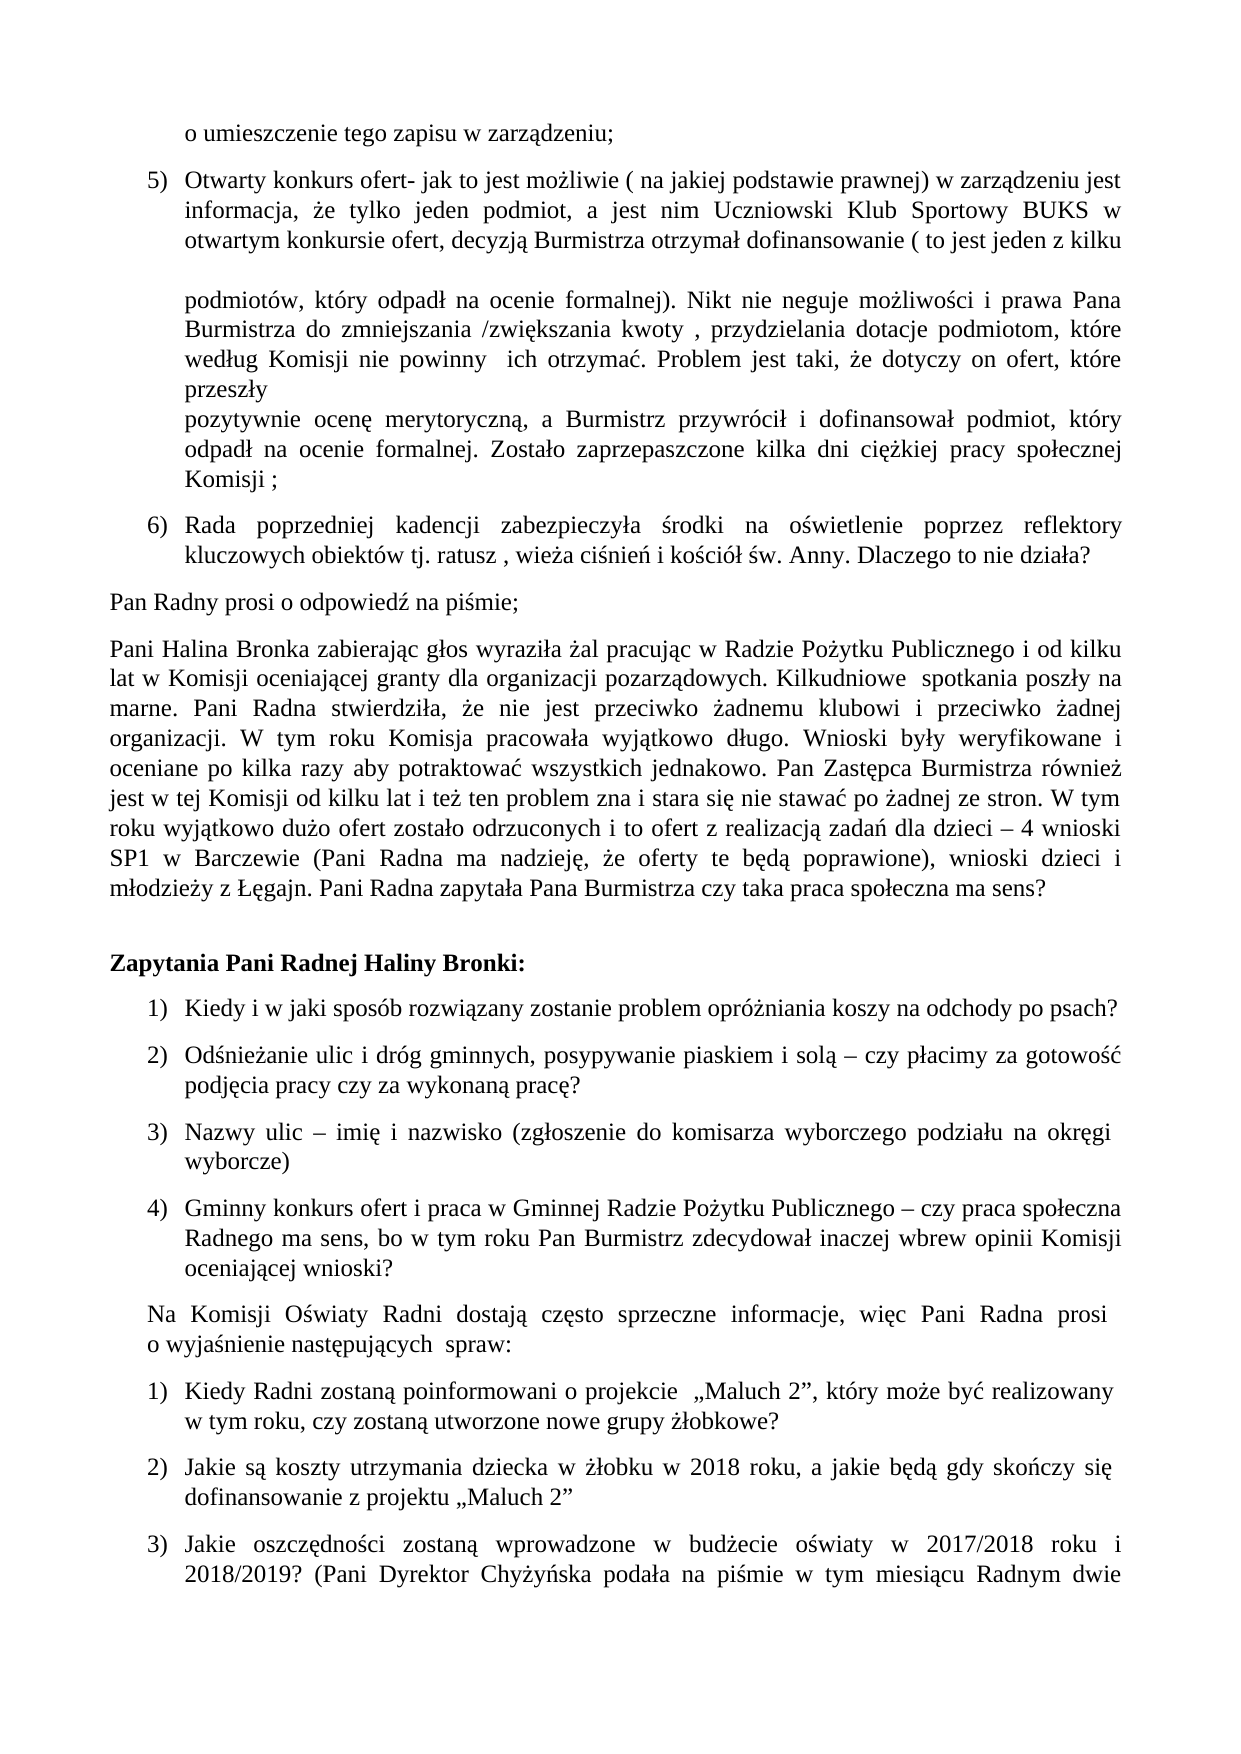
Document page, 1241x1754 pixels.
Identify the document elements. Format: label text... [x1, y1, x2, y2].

list Jakie są koszty utrzymania dziecka w żłobku w 2018 roku, a jakie będą gdy skończy się dofinansowanie z projektu „Maluch 2” [147, 1452, 1123, 1511]
text Pan Radny prosi o odpowiedź na piśmie; [109, 587, 1123, 616]
text o umieszczenie tego zapisu w zarządzeniu; [184, 89, 1123, 147]
list Jakie oszczędności zostaną wprowadzone w budżecie oświaty w 2017/2018 roku i 2018/2019? (Pani Dyrektor Chyżyńska podała na piśmie w tym miesiącu Radnym dwie [147, 1529, 1123, 1587]
list Nazwy ulic – imię i nazwisko (zgłoszenie do komisarza wyborczego podziału na okręgi wyborcze) [147, 1117, 1123, 1175]
list Otwarty konkurs ofert- jak to jest możliwie ( na jakiej podstawie prawnej) w zarządzeniu jest informacja, że tylko jeden podmiot, a jest nim Uczniowski Klub Sportowy BUKS w otwartym konkursie ofert, decyzją Burmistrza otrzymał dofinansowanie ( to jest jeden z kilku podmiotów, który odpadł na ocenie formalnej). Nikt nie neguje możliwości i prawa Pana Burmistrza do zmniejszania /zwiększania kwoty , przydzielania dotacje podmiotom, które według Komisji nie powinny ich otrzymać. Problem jest taki, że dotyczy on ofert, które przeszły pozytywnie ocenę merytoryczną, a Burmistrz przywrócił i dofinansował podmiot, który odpadł na ocenie formalnej. Zostało zaprzepaszczone kilka dni ciężkiej pracy społecznej Komisji ; [147, 165, 1123, 493]
list Gminny konkurs ofert i praca w Gminnej Radzie Pożytku Publicznego – czy praca społeczna Radnego ma sens, bo w tym roku Pan Burmistrz zdecydował inaczej wbrew opinii Komisji oceniającej wnioski? [147, 1193, 1123, 1282]
list Kiedy Radni zostaną poinformowani o projekcie „Maluch 2”, który może być realizowany w tym roku, czy zostaną utworzone nowe grupy żłobkowe? [147, 1376, 1123, 1434]
text Na Komisji Oświaty Radni dostają często sprzeczne informacje, więc Pani Radna prosi o wyjaśnienie następujących spraw: [147, 1299, 1123, 1358]
text Zapytania Pani Radnej Haliny Bronki: [109, 948, 1123, 977]
list Odśnieżanie ulic i dróg gminnych, posypywanie piaskiem i solą – czy płacimy za gotowość podjęcia pracy czy za wykonaną pracę? [147, 1040, 1123, 1099]
list Kiedy i w jaki sposób rozwiązany zostanie problem opróżniania koszy na odchody po psach? [147, 993, 1123, 1022]
text Pani Halina Bronka zabierając głos wyraziła żal pracując w Radzie Pożytku Publicznego i od kilku lat w Komisji oceniającej granty dla organizacji pozarządowych. Kilkudniowe spotkania poszły na marne. Pani Radna stwierdziła, że nie jest przeciwko żadnemu klubowi i przeciwko żadnej organizacji. W tym roku Komisja pracowała wyjątkowo długo. Wnioski były weryfikowane i oceniane po kilka razy aby potraktować wszystkich jednakowo. Pan Zastępca Burmistrza również jest w tej Komisji od kilku lat i też ten problem zna i stara się nie stawać po żadnej ze stron. W tym roku wyjątkowo dużo ofert zostało odrzuconych i to ofert z realizacją zadań dla dzieci – 4 wnioski SP1 w Barczewie (Pani Radna ma nadzieję, że oferty te będą poprawione), wnioski dzieci i młodzieży z Łęgajn. Pani Radna zapytała Pana Burmistrza czy taka praca społeczna ma sens? [109, 634, 1123, 902]
list Rada poprzedniej kadencji zabezpieczyła środki na oświetlenie poprzez reflektory kluczowych obiektów tj. ratusz , wieża ciśnień i kościół św. Anny. Dlaczego to nie działa? [147, 511, 1123, 569]
